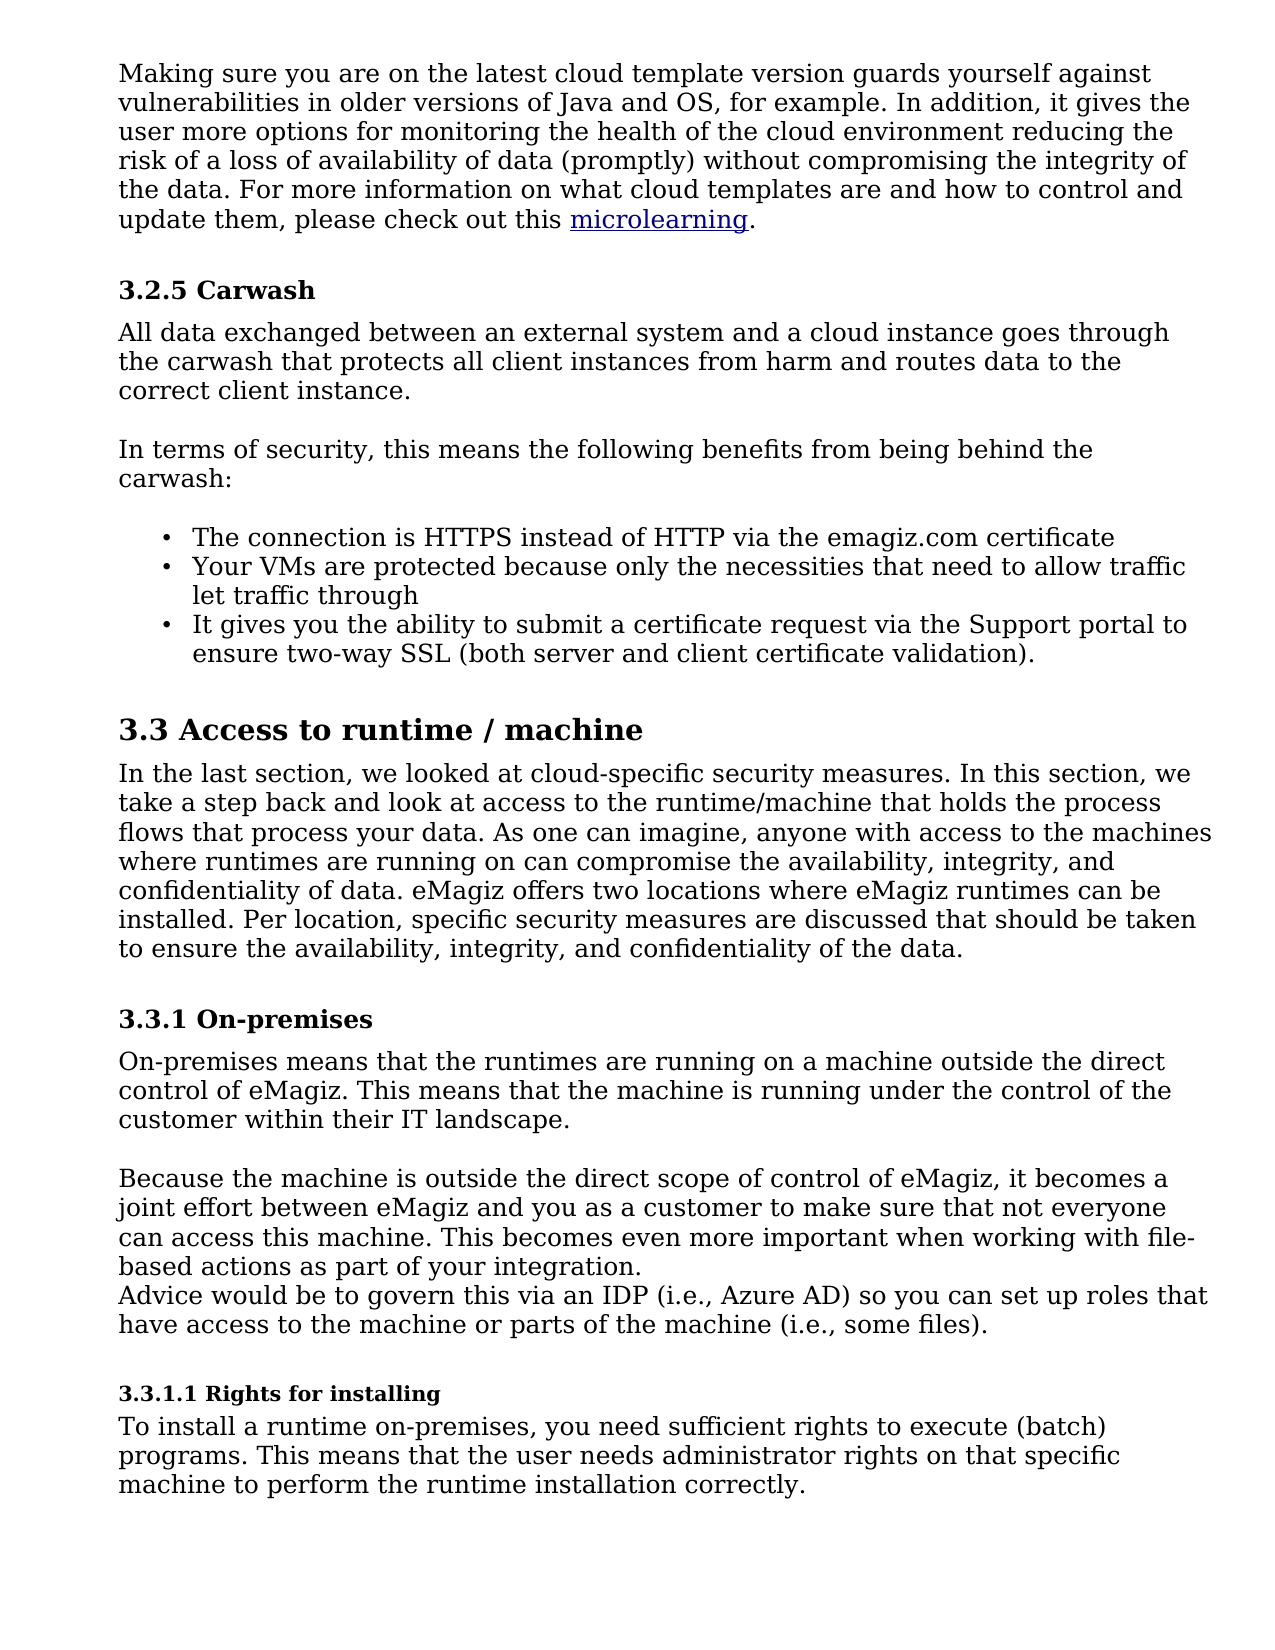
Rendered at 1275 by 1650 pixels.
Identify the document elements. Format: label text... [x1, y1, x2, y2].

text To install a runtime on-premises, you need sufficient rights to execute (batch) programs. This means that the user needs administrator rights on that specific machine to perform the runtime installation correctly. [118, 1412, 1216, 1499]
text All data exchanged between an external system and a cloud instance goes through the carwash that protects all client instances from harm and routes data to the correct client instance. [118, 318, 1216, 405]
text Because the machine is outside the direct scope of control of eMagiz, it becomes a joint effort between eMagiz and you as a customer to make sure that not everyone can access this machine. This becomes even more important when working with file-based actions as part of your integration. Advice would be to govern this via an IDP (i.e., Azure AD) so you can set up roles that have access to the machine or parts of the machine (i.e., some files). [118, 1164, 1216, 1339]
subtitle 3.3.1 On-premises [118, 1006, 1216, 1035]
text Making sure you are on the latest cloud template version guards yourself against vulnerabilities in older versions of Java and OS, for example. In addition, it gives the user more options for monitoring the health of the cloud environment reducing the risk of a loss of availability of data (promptly) without compromising the integrity of the data. For more information on what cloud templates are and how to control and update them, please check out this microlearning. [118, 59, 1216, 234]
text In the last section, we looked at cloud-specific security measures. In this section, we take a step back and look at access to the runtime/machine that holds the process flows that process your data. As one can imagine, anyone with access to the machines where runtimes are running on can compromise the availability, integrity, and confidentiality of data. eMagiz offers two locations where eMagiz runtimes can be installed. Per location, specific security measures are discussed that should be taken to ensure the availability, integrity, and confidentiality of the data. [118, 759, 1216, 963]
subtitle 3.3 Access to runtime / machine [118, 713, 1216, 747]
text On-premises means that the runtimes are running on a machine outside the direct control of eMagiz. This means that the machine is running under the control of the customer within their IT landscape. [118, 1047, 1216, 1135]
subtitle 3.3.1.1 Rights for installing [118, 1381, 1216, 1406]
text In terms of security, this means the following benefits from being behind the carwash: [118, 435, 1216, 493]
list The connection is HTTPS instead of HTTP via the emagiz.com certificate [162, 523, 1216, 552]
subtitle 3.2.5 Carwash [118, 276, 1216, 305]
list It gives you the ability to submit a certificate request via the Support portal to ensure two-way SSL (both server and client certificate validation). [162, 610, 1216, 668]
list Your VMs are protected because only the necessities that need to allow traffic let traffic through [162, 552, 1216, 610]
